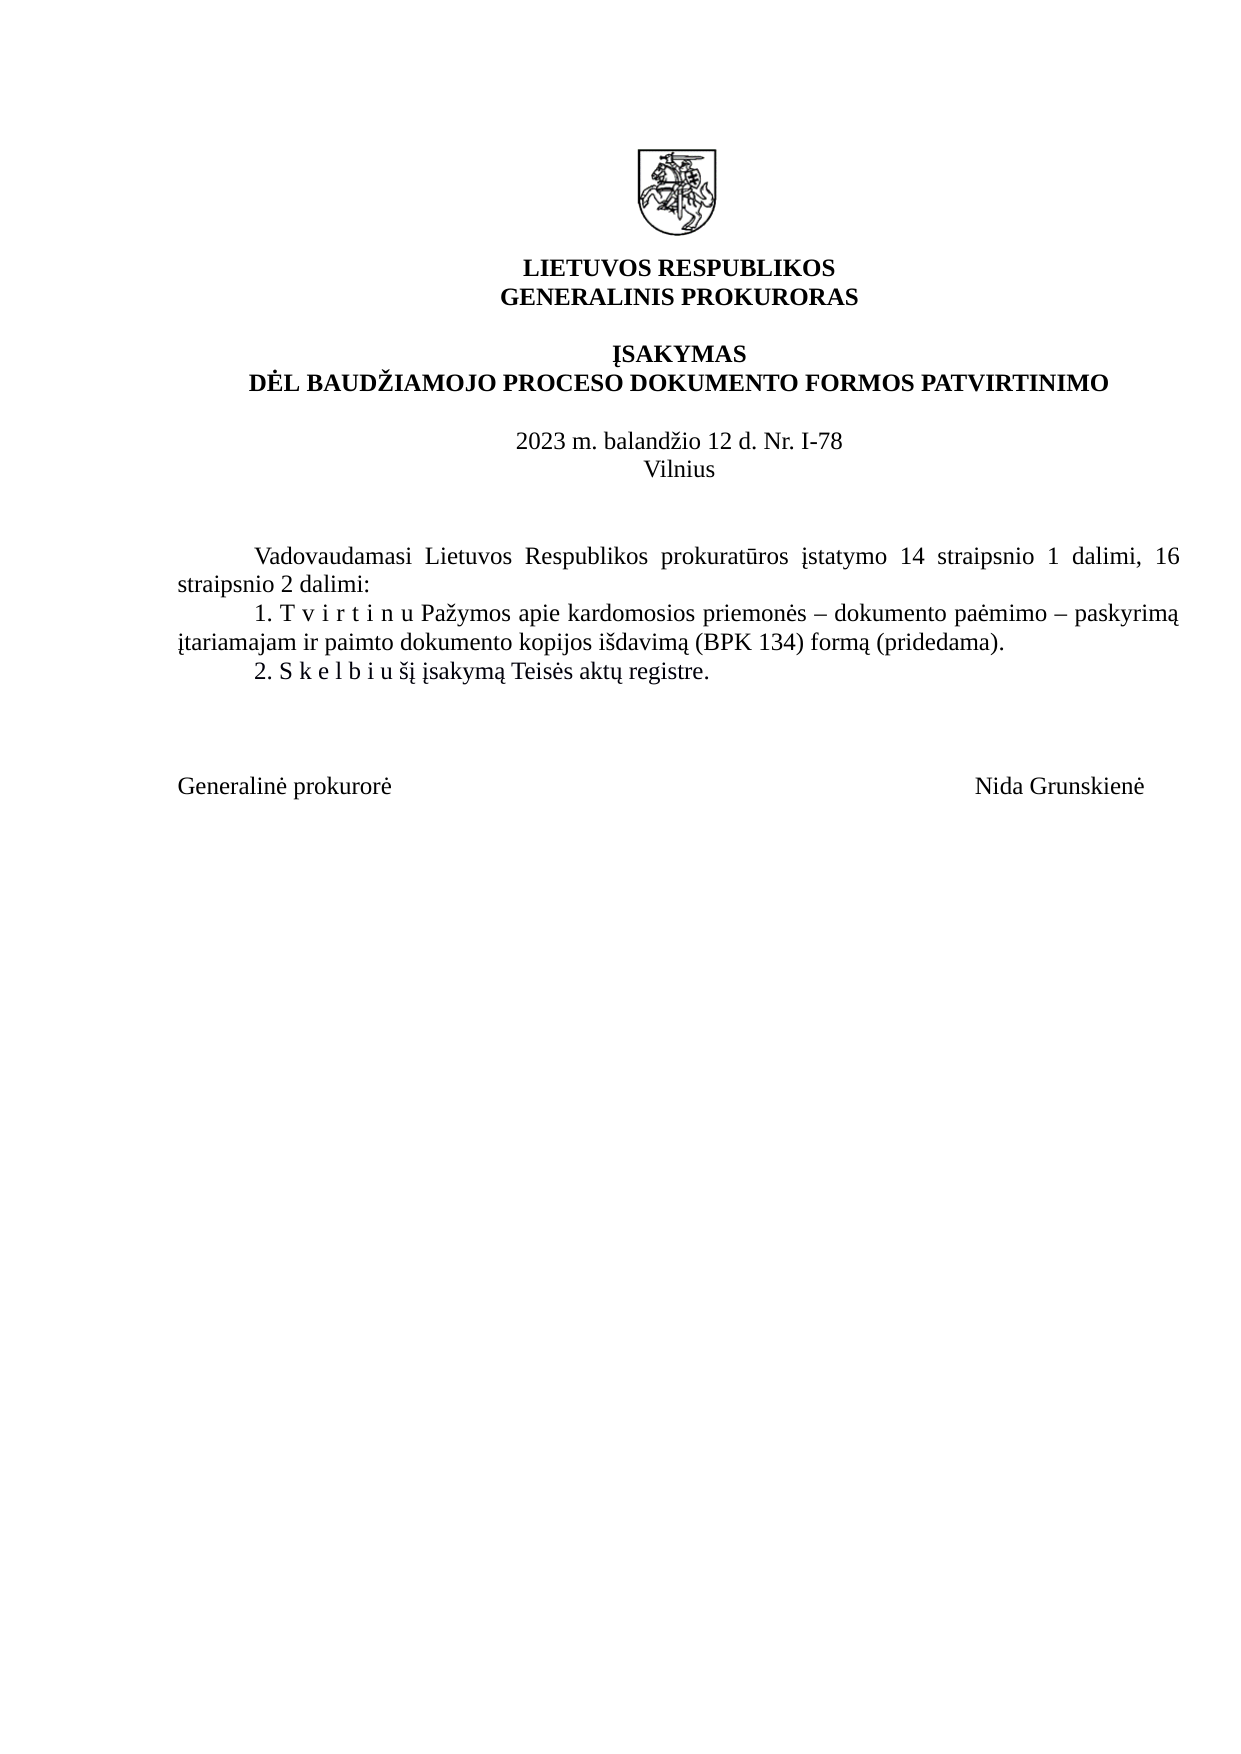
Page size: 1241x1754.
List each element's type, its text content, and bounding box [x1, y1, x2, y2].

text DĖL baudžiamojo proceso dokumento formos patvirtinimo [177, 368, 1181, 397]
text Vilnius [177, 454, 1181, 483]
text LIETUVOS RESPUBLIKOS [177, 253, 1181, 282]
text Vadovaudamasi Lietuvos Respublikos prokuratūros įstatymo 14 straipsnio 1 dalimi, 16 straipsnio 2 dalimi: [177, 541, 1181, 598]
text 2023 m. balandžio 12 d. Nr. I-78 [177, 426, 1181, 454]
text GENERALINIS PROKURORAS [177, 282, 1181, 311]
text Generalinė prokurorė Nida Grunskienė [177, 771, 1181, 799]
text 1. T v i r t i n u Pažymos apie kardomosios priemonės – dokumento paėmimo – paskyrimą įtariamajam ir paimto dokumento kopijos išdavimą (BPK 134) formą (pridedama). [177, 598, 1181, 656]
text ĮSAKYMAS [177, 339, 1181, 368]
text 2. S k e l b i u šį įsakymą Teisės aktų registre. [177, 656, 1181, 684]
